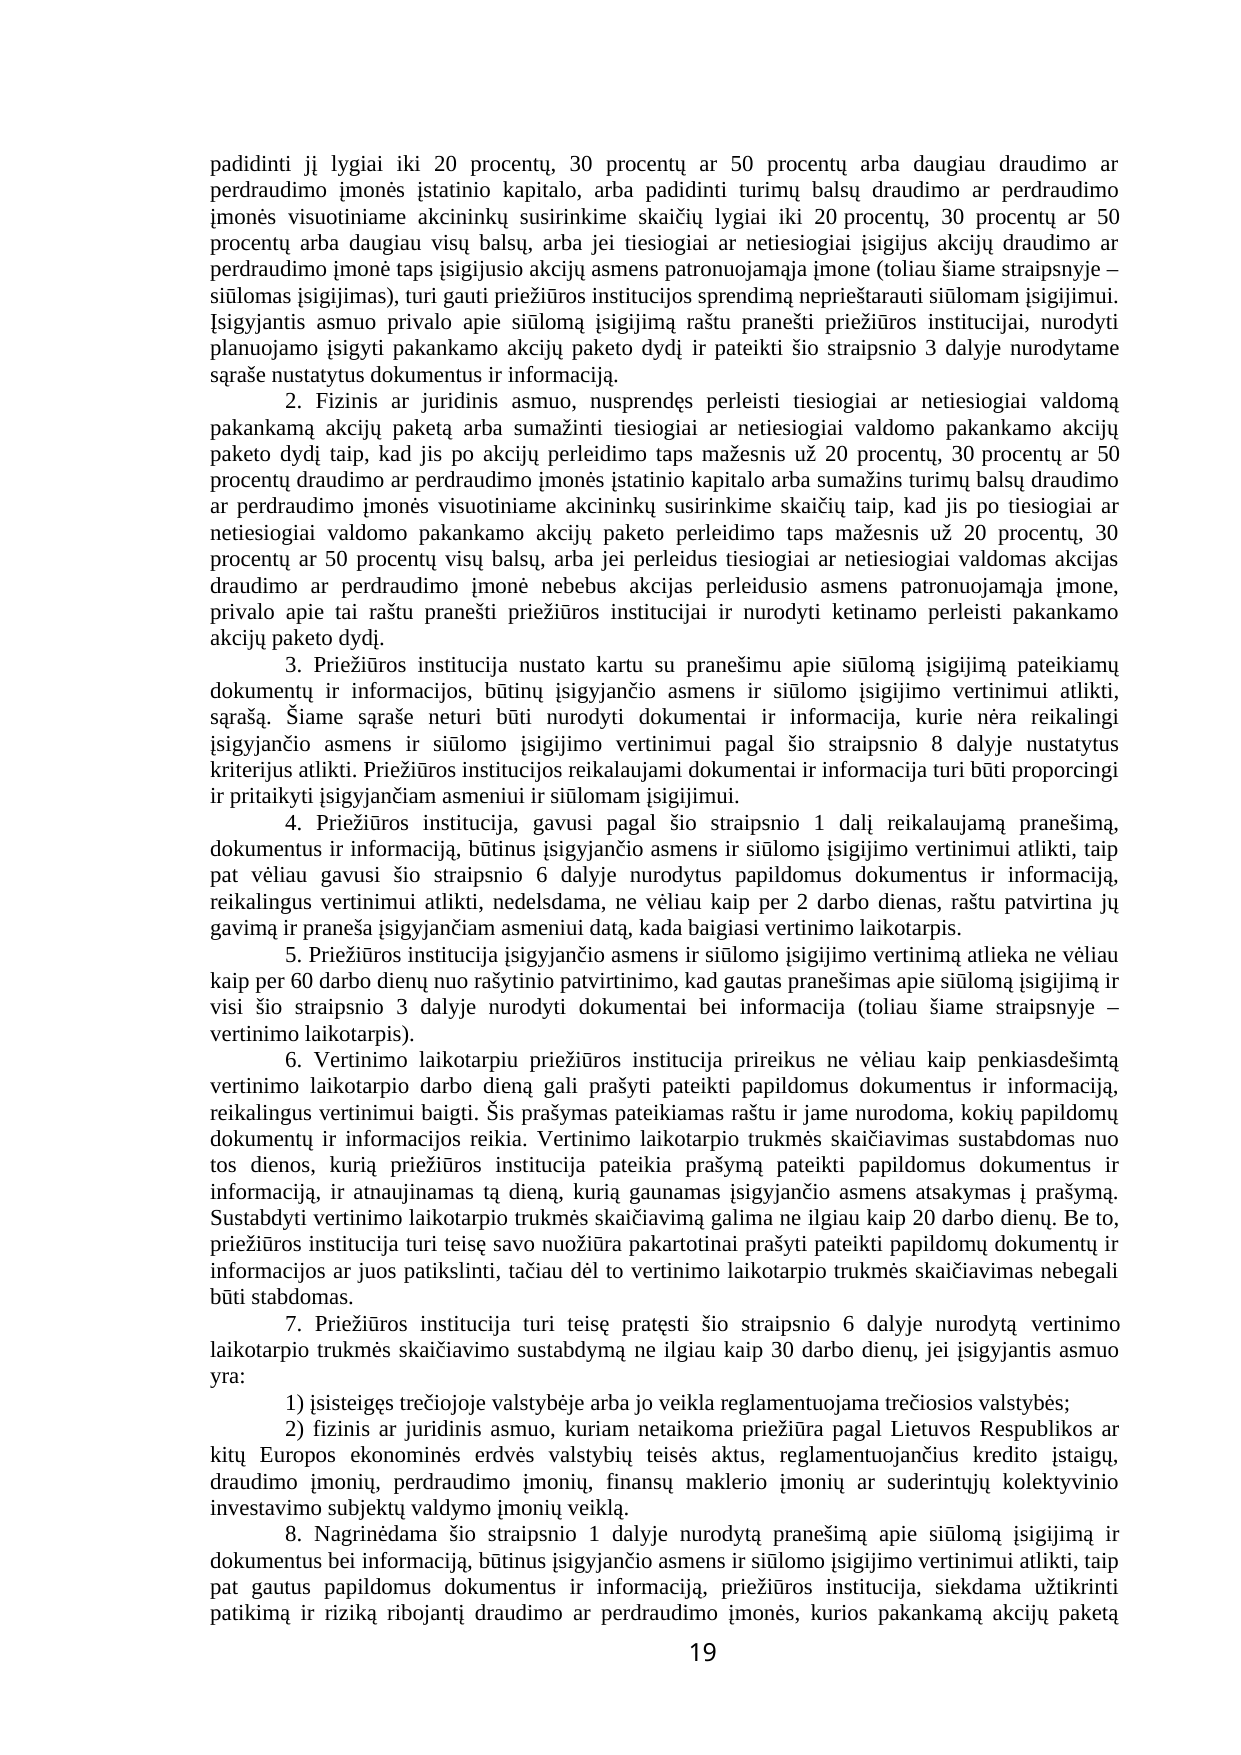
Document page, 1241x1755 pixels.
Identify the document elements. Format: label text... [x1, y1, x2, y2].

text 2. Fizinis ar juridinis asmuo, nusprendęs perleisti tiesiogiai ar netiesiogiai valdomą pakankamą akcijų paketą arba sumažinti tiesiogiai ar netiesiogiai valdomo pakankamo akcijų paketo dydį taip, kad jis po akcijų perleidimo taps mažesnis už 20 procentų, 30 procentų ar 50 procentų draudimo ar perdraudimo įmonės įstatinio kapitalo arba sumažins turimų balsų draudimo ar perdraudimo įmonės visuotiniame akcininkų susirinkime skaičių taip, kad jis po tiesiogiai ar netiesiogiai valdomo pakankamo akcijų paketo perleidimo taps mažesnis už 20 procentų, 30 procentų ar 50 procentų visų balsų, arba jei perleidus tiesiogiai ar netiesiogiai valdomas akcijas draudimo ar perdraudimo įmonė nebebus akcijas perleidusio asmens patronuojamąja įmone, privalo apie tai raštu pranešti priežiūros institucijai ir nurodyti ketinamo perleisti pakankamo akcijų paketo dydį. [210, 387, 1120, 651]
text 1) įsisteigęs trečiojoje valstybėje arba jo veikla reglamentuojama trečiosios valstybės; [210, 1389, 1120, 1415]
text 2) fizinis ar juridinis asmuo, kuriam netaikoma priežiūra pagal Lietuvos Respublikos ar kitų Europos ekonominės erdvės valstybių teisės aktus, reglamentuojančius kredito įstaigų, draudimo įmonių, perdraudimo įmonių, finansų maklerio įmonių ar suderintųjų kolektyvinio investavimo subjektų valdymo įmonių veiklą. [210, 1415, 1120, 1520]
text 3. Priežiūros institucija nustato kartu su pranešimu apie siūlomą įsigijimą pateikiamų dokumentų ir informacijos, būtinų įsigyjančio asmens ir siūlomo įsigijimo vertinimui atlikti, sąrašą. Šiame sąraše neturi būti nurodyti dokumentai ir informacija, kurie nėra reikalingi įsigyjančio asmens ir siūlomo įsigijimo vertinimui pagal šio straipsnio 8 dalyje nustatytus kriterijus atlikti. Priežiūros institucijos reikalaujami dokumentai ir informacija turi būti proporcingi ir pritaikyti įsigyjančiam asmeniui ir siūlomam įsigijimui. [210, 651, 1120, 809]
text 7. Priežiūros institucija turi teisę pratęsti šio straipsnio 6 dalyje nurodytą vertinimo laikotarpio trukmės skaičiavimo sustabdymą ne ilgiau kaip 30 darbo dienų, jei įsigyjantis asmuo yra: [210, 1309, 1120, 1389]
text 4. Priežiūros institucija, gavusi pagal šio straipsnio 1 dalį reikalaujamą pranešimą, dokumentus ir informaciją, būtinus įsigyjančio asmens ir siūlomo įsigijimo vertinimui atlikti, taip pat vėliau gavusi šio straipsnio 6 dalyje nurodytus papildomus dokumentus ir informaciją, reikalingus vertinimui atlikti, nedelsdama, ne vėliau kaip per 2 darbo dienas, raštu patvirtina jų gavimą ir praneša įsigyjančiam asmeniui datą, kada baigiasi vertinimo laikotarpis. [210, 809, 1120, 941]
text padidinti jį lygiai iki 20 procentų, 30 procentų ar 50 procentų arba daugiau draudimo ar perdraudimo įmonės įstatinio kapitalo, arba padidinti turimų balsų draudimo ar perdraudimo įmonės visuotiniame akcininkų susirinkime skaičių lygiai iki 20 procentų, 30 procentų ar 50 procentų arba daugiau visų balsų, arba jei tiesiogiai ar netiesiogiai įsigijus akcijų draudimo ar perdraudimo įmonė taps įsigijusio akcijų asmens patronuojamąja įmone (toliau šiame straipsnyje – siūlomas įsigijimas), turi gauti priežiūros institucijos sprendimą neprieštarauti siūlomam įsigijimui. Įsigyjantis asmuo privalo apie siūlomą įsigijimą raštu pranešti priežiūros institucijai, nurodyti planuojamo įsigyti pakankamo akcijų paketo dydį ir pateikti šio straipsnio 3 dalyje nurodytame sąraše nustatytus dokumentus ir informaciją. [210, 150, 1120, 387]
text 6. Vertinimo laikotarpiu priežiūros institucija prireikus ne vėliau kaip penkiasdešimtą vertinimo laikotarpio darbo dieną gali prašyti pateikti papildomus dokumentus ir informaciją, reikalingus vertinimui baigti. Šis prašymas pateikiamas raštu ir jame nurodoma, kokių papildomų dokumentų ir informacijos reikia. Vertinimo laikotarpio trukmės skaičiavimas sustabdomas nuo tos dienos, kurią priežiūros institucija pateikia prašymą pateikti papildomus dokumentus ir informaciją, ir atnaujinamas tą dieną, kurią gaunamas įsigyjančio asmens atsakymas į prašymą. Sustabdyti vertinimo laikotarpio trukmės skaičiavimą galima ne ilgiau kaip 20 darbo dienų. Be to, priežiūros institucija turi teisę savo nuožiūra pakartotinai prašyti pateikti papildomų dokumentų ir informacijos ar juos patikslinti, tačiau dėl to vertinimo laikotarpio trukmės skaičiavimas nebegali būti stabdomas. [210, 1046, 1120, 1309]
text 5. Priežiūros institucija įsigyjančio asmens ir siūlomo įsigijimo vertinimą atlieka ne vėliau kaip per 60 darbo dienų nuo rašytinio patvirtinimo, kad gautas pranešimas apie siūlomą įsigijimą ir visi šio straipsnio 3 dalyje nurodyti dokumentai bei informacija (toliau šiame straipsnyje – vertinimo laikotarpis). [210, 941, 1120, 1046]
text 8. Nagrinėdama šio straipsnio 1 dalyje nurodytą pranešimą apie siūlomą įsigijimą ir dokumentus bei informaciją, būtinus įsigyjančio asmens ir siūlomo įsigijimo vertinimui atlikti, taip pat gautus papildomus dokumentus ir informaciją, priežiūros institucija, siekdama užtikrinti patikimą ir riziką ribojantį draudimo ar perdraudimo įmonės, kurios pakankamą akcijų paketą [210, 1520, 1120, 1626]
